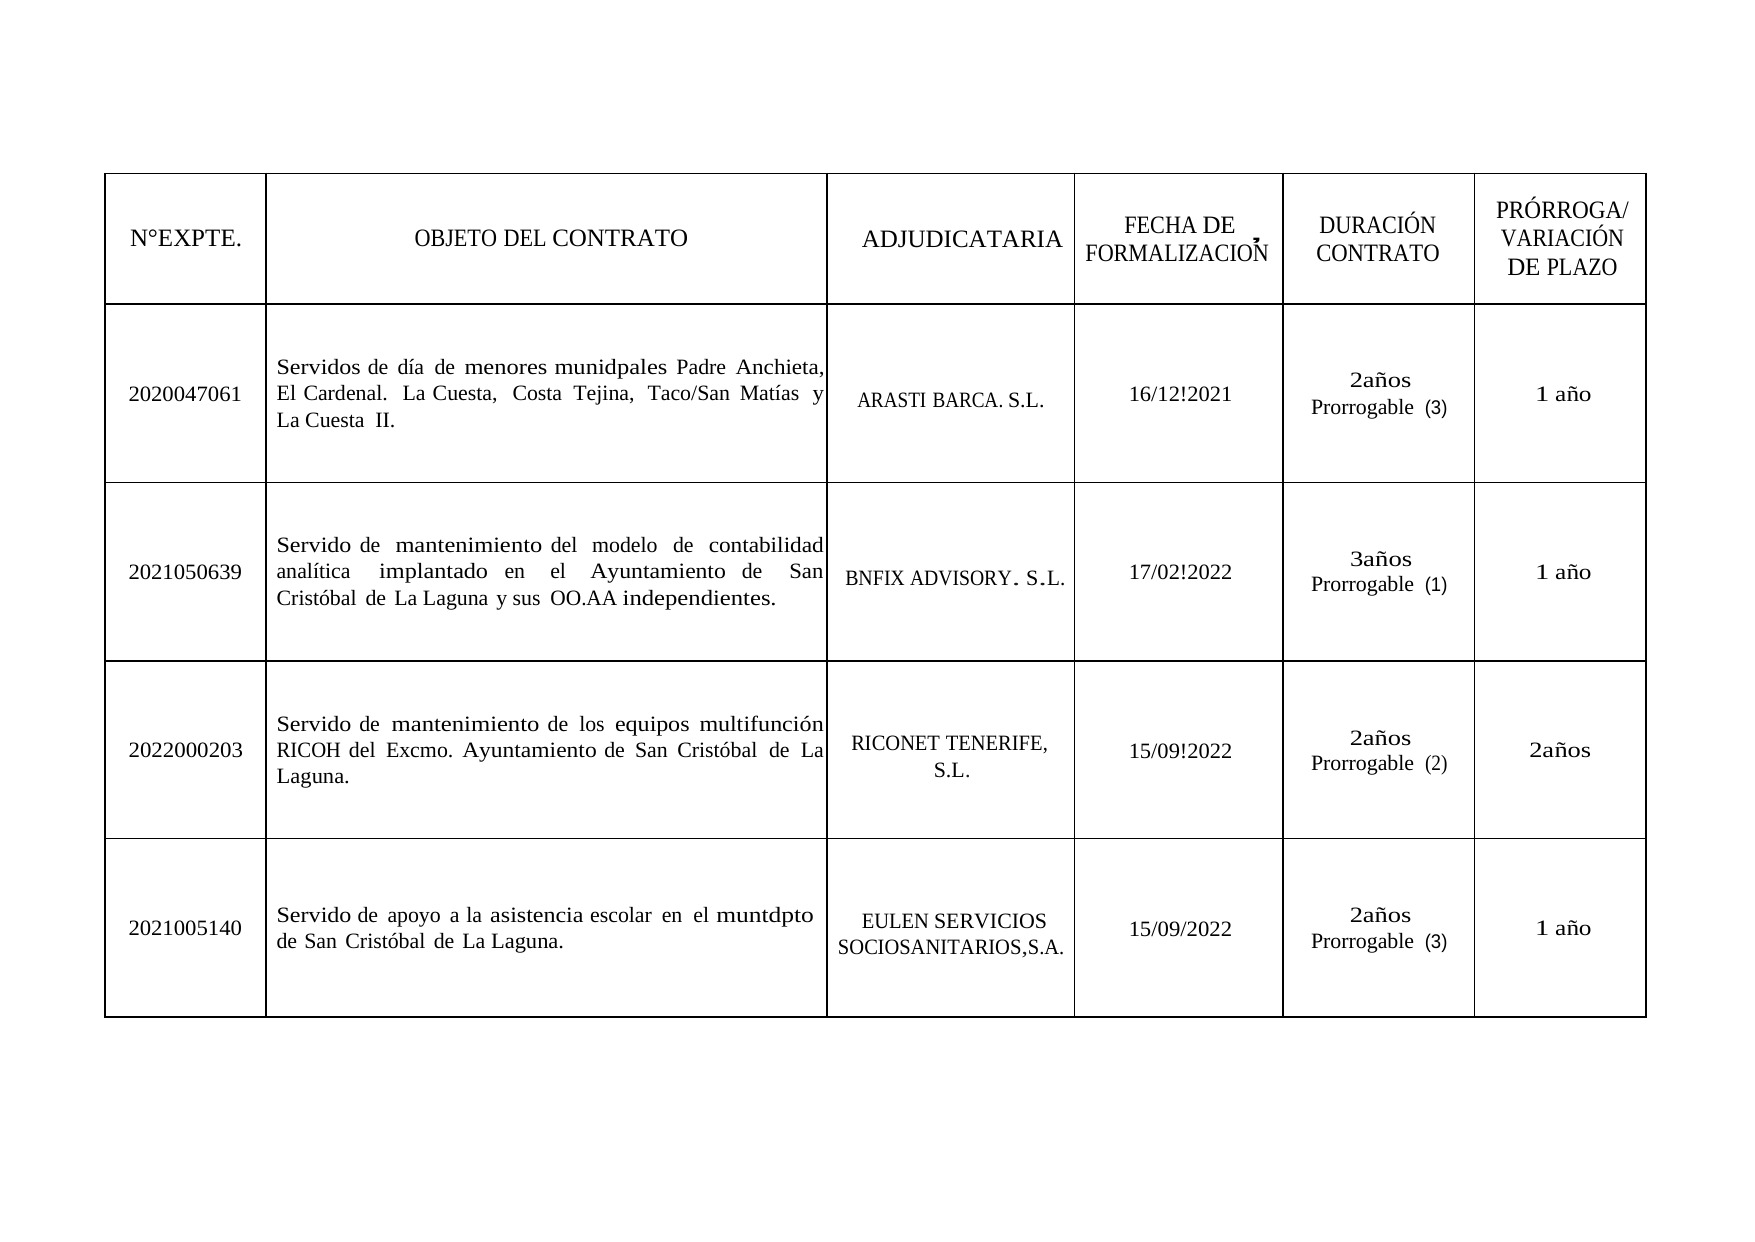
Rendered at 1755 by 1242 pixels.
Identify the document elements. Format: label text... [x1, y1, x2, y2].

table_cell 2años Prorrogable (3) [1284, 305, 1474, 481]
table_cell Servido de mantenimiento del modelo de contabilidad analítica implantado en el Ayuntamiento de San Cristóbal de La Laguna y sus OO.AA independientes. [267, 483, 826, 659]
table_cell 1 año [1475, 839, 1645, 1016]
table_cell EULEN SERVICIOS SOCIOSANITARIOS,S.A. [828, 839, 1074, 1016]
table_cell BNFIX ADVISORY. S.L. [828, 483, 1074, 659]
table_header FECHA DE FORMALIZACION [1075, 174, 1282, 303]
table_cell RICONET TENERIFE, S.L. [828, 662, 1074, 838]
table_header OBJETO DEL CONTRATO [267, 174, 826, 303]
table_cell 2022000203 [106, 662, 265, 838]
table_cell Servido de apoyo a la asistencia escolar en el muntdpto de San Cristóbal de La Laguna. [267, 839, 826, 1016]
text , [94, 220, 104, 245]
table_cell 2021050639 [106, 483, 265, 659]
table_cell Servidos de día de menores munidpales Padre Anchieta, El Cardenal. La Cuesta, Costa Tejina, Taco/San Matías y La Cuesta II. [267, 305, 826, 481]
table_cell 2021005140 [106, 839, 265, 1016]
table_cell Servido de mantenimiento de los equipos multifunción RICOH del Excmo. Ayuntamiento de San Cristóbal de La Laguna. [267, 662, 826, 838]
table_header ADJUDICATARIA [828, 174, 1074, 303]
table_cell 2años Prorrogable (2) [1284, 662, 1474, 838]
table_cell 15/09!2022 [1075, 662, 1282, 838]
table_cell 2años [1475, 662, 1645, 838]
table_cell 1 año [1475, 305, 1645, 481]
table_cell ARASTI BARCA. S.L. [828, 305, 1074, 481]
table_cell 3años Prorrogable (1) [1284, 483, 1474, 659]
table_cell 2años Prorrogable (3) [1284, 839, 1474, 1016]
table_cell 17/02!2022 [1075, 483, 1282, 659]
table_cell 1 año [1475, 483, 1645, 659]
table_cell 2020047061 [106, 305, 265, 481]
table_cell 15/09/2022 [1075, 839, 1282, 1016]
table_cell 16/12!2021 [1075, 305, 1282, 481]
table_header N°EXPTE. [106, 174, 265, 303]
table_header PRÓRROGA/ VARIACIÓN DE PLAZO [1475, 174, 1645, 303]
table_header DURACIÓN CONTRATO [1284, 174, 1474, 303]
